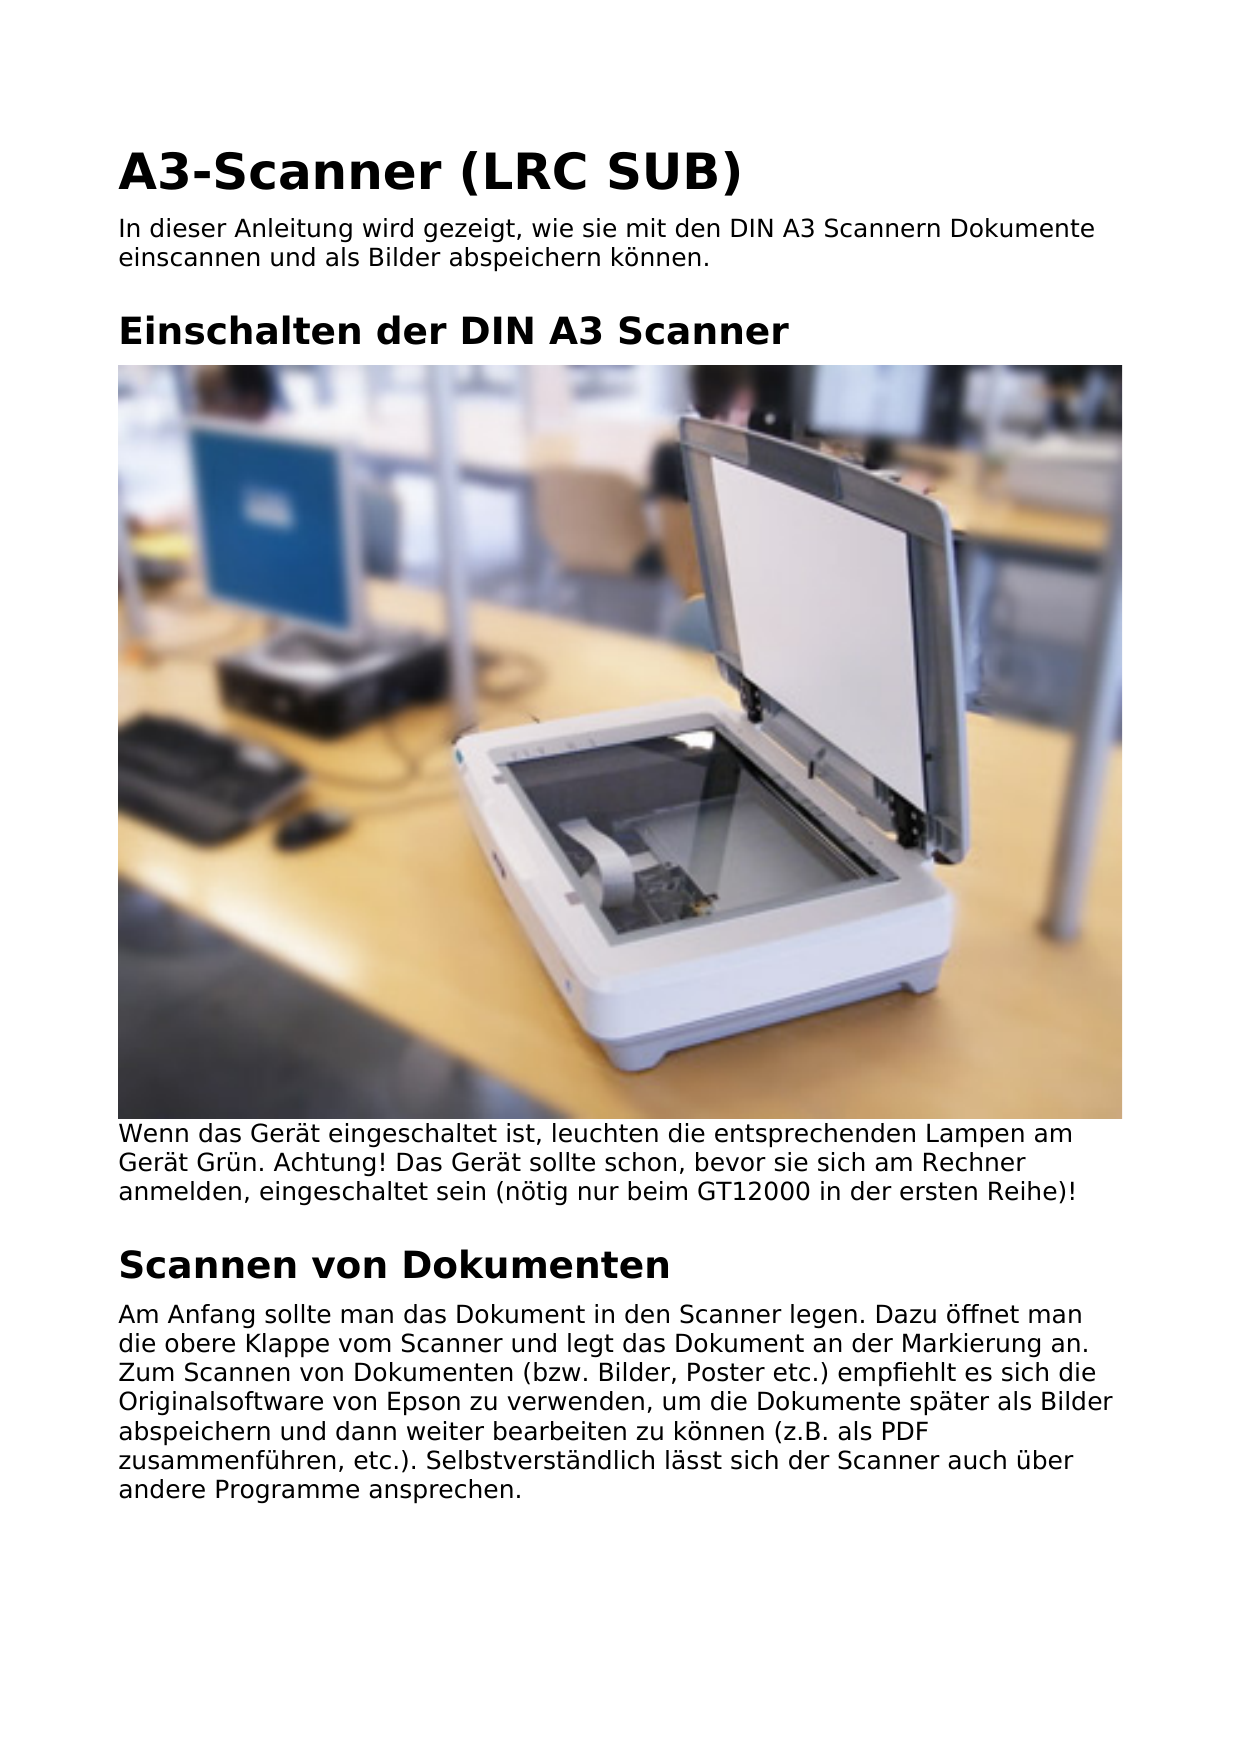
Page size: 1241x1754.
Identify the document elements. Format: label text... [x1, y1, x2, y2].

text Wenn das Gerät eingeschaltet ist, leuchten die entsprechenden Lampen am Gerät Grün. Achtung! Das Gerät sollte schon, bevor sie sich am Rechner anmelden, eingeschaltet sein (nötig nur beim GT12000 in der ersten Reihe)! [118, 1119, 1122, 1206]
text Am Anfang sollte man das Dokument in den Scanner legen. Dazu öffnet man die obere Klappe vom Scanner und legt das Dokument an der Markierung an. Zum Scannen von Dokumenten (bzw. Bilder, Poster etc.) empfiehlt es sich die Originalsoftware von Epson zu verwenden, um die Dokumente später als Bilder abspeichern und dann weiter bearbeiten zu können (z.B. als PDF zusammenführen, etc.). Selbstverständlich lässt sich der Scanner auch über andere Programme ansprechen. [118, 1300, 1122, 1504]
subtitle A3-Scanner (LRC SUB) [118, 143, 1122, 201]
text In dieser Anleitung wird gezeigt, wie sie mit den DIN A3 Scannern Dokumente einscannen und als Bilder abspeichern können. [118, 214, 1122, 272]
subtitle Scannen von Dokumenten [118, 1244, 1122, 1287]
picture [118, 365, 1123, 1119]
subtitle Einschalten der DIN A3 Scanner [118, 310, 1122, 353]
